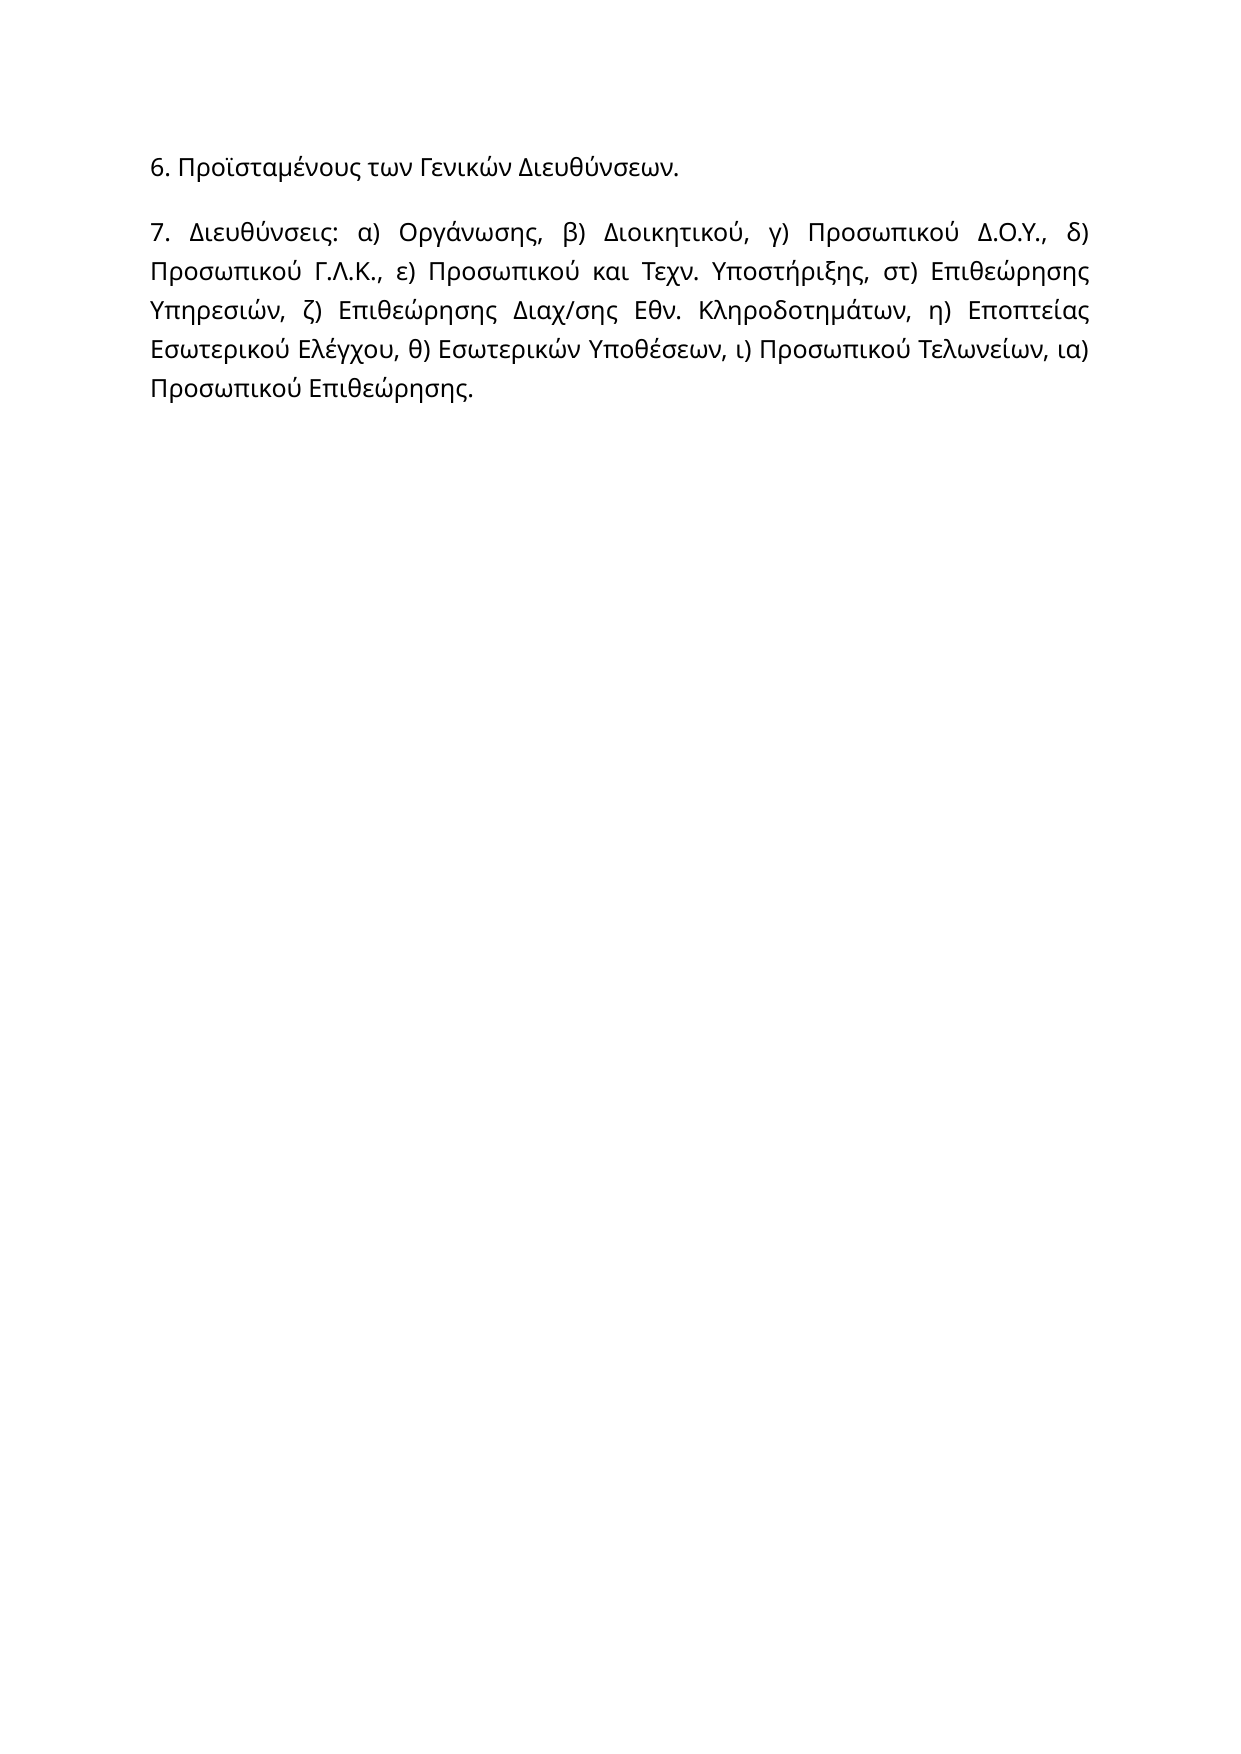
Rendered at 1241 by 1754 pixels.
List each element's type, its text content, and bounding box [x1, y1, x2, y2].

text 7. Διευθύνσεις: α) Οργάνωσης, β) Διοικητικού, γ) Προσωπικού Δ.Ο.Υ., δ) Προσωπικού Γ.Λ.Κ., ε) Προσωπικού και Τεχν. Υποστήριξης, στ) Επιθεώρησης Υπηρεσιών, ζ) Επιθεώρησης Διαχ/σης Εθν. Κληροδοτημάτων, η) Εποπτείας Εσωτερικού Ελέγχου, θ) Εσωτερικών Υποθέσεων, ι) Προσωπικού Τελωνείων, ια) Προσωπικού Επιθεώρησης. [150, 214, 1090, 405]
text 6. Προϊσταμένους των Γενικών Διευθύνσεων. [150, 150, 1090, 184]
